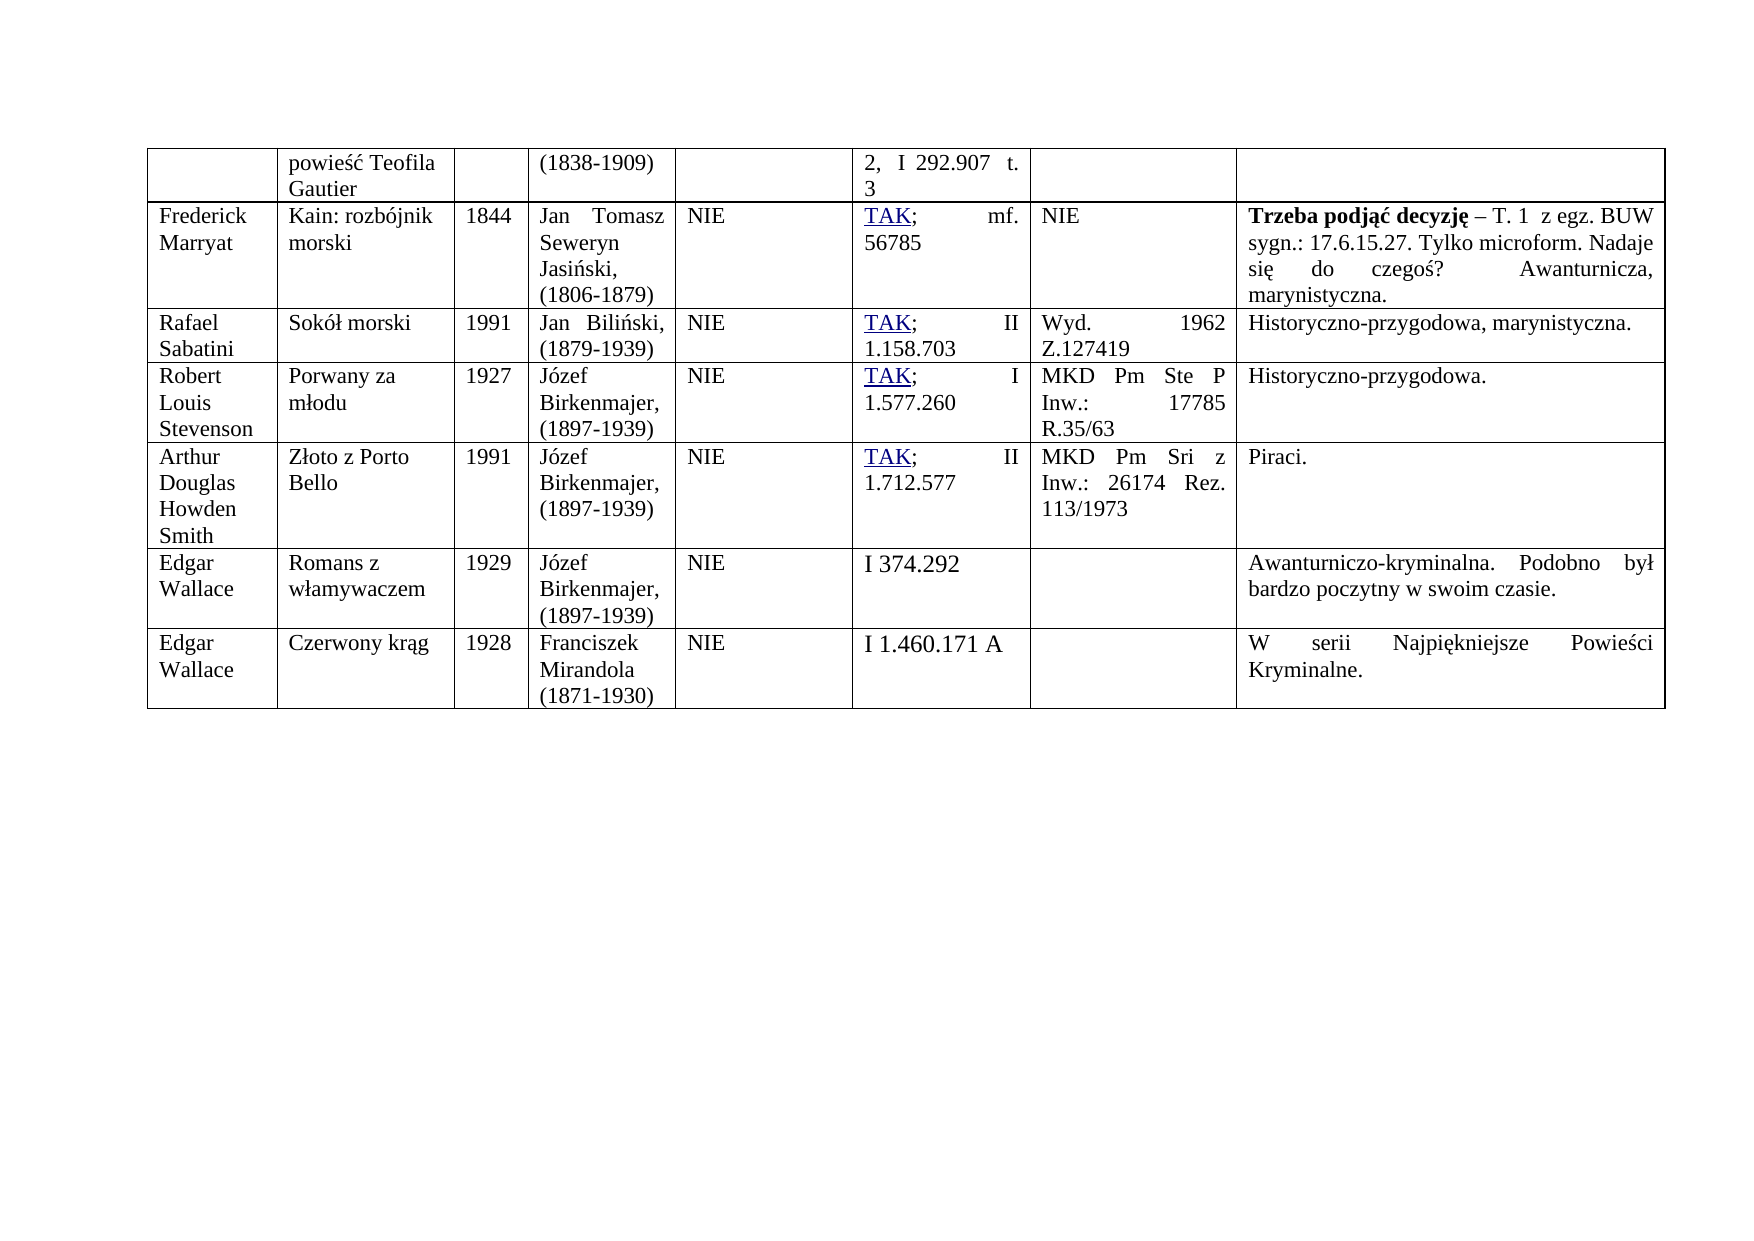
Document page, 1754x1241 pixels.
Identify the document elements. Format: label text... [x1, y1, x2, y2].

table_cell Edgar Wallace [148, 549, 277, 628]
table_cell MKD Pm Ste P Inw.: 17785 R.35/63 [1031, 363, 1236, 442]
table_cell Historyczno-przygodowa, marynistyczna. [1237, 309, 1664, 362]
table_cell Piraci. [1237, 443, 1664, 548]
table_cell I 374.292 [853, 549, 1030, 628]
table_cell [1237, 149, 1664, 201]
table_cell NIE [676, 629, 852, 708]
table_cell Sokół morski [278, 309, 454, 362]
table_cell Złoto z Porto Bello [278, 443, 454, 548]
table_cell Awanturniczo-kryminalna. Podobno był bardzo poczytny w swoim czasie. [1237, 549, 1664, 628]
table_cell Edgar Wallace [148, 629, 277, 708]
table_cell Historyczno-przygodowa. [1237, 363, 1664, 442]
table_cell 1991 [455, 309, 528, 362]
table_cell [148, 149, 277, 201]
table_cell TAK; II 1.158.703 [853, 309, 1030, 362]
table_cell 1929 [455, 549, 528, 628]
table_cell powieść Teofila Gautier [278, 149, 454, 201]
table_cell TAK; II 1.712.577 [853, 443, 1030, 548]
table_cell 1927 [455, 363, 528, 442]
table_cell W serii Najpiękniejsze Powieści Kryminalne. [1237, 629, 1664, 708]
table_cell 2, I 292.907 t. 3 [853, 149, 1030, 201]
table_cell Rafael Sabatini [148, 309, 277, 362]
table_cell Czerwony krąg [278, 629, 454, 708]
table_cell Franciszek Mirandola (1871-1930) [529, 629, 675, 708]
table_cell [1031, 549, 1236, 628]
table_cell Frederick Marryat [148, 203, 277, 308]
table_cell [1031, 629, 1236, 708]
table_cell NIE [676, 203, 852, 308]
table_cell NIE [1031, 203, 1236, 308]
table_cell NIE [676, 549, 852, 628]
table_cell Kain: rozbójnik morski [278, 203, 454, 308]
table_cell NIE [676, 443, 852, 548]
table_cell [676, 149, 852, 201]
table_cell Arthur Douglas Howden Smith [148, 443, 277, 548]
table_cell Józef Birkenmajer, (1897-1939) [529, 443, 675, 548]
table_cell NIE [676, 363, 852, 442]
table_cell TAK; mf. 56785 [853, 203, 1030, 308]
table_cell Wyd. 1962 Z.127419 [1031, 309, 1236, 362]
table_cell Trzeba podjąć decyzję – T. 1 z egz. BUW sygn.: 17.6.15.27. Tylko microform. Nadaje się do czegoś? Awanturnicza, marynistyczna. [1237, 203, 1664, 308]
table_cell MKD Pm Sri z Inw.: 26174 Rez. 113/1973 [1031, 443, 1236, 548]
table_cell 1844 [455, 203, 528, 308]
table_cell Józef Birkenmajer, (1897-1939) [529, 549, 675, 628]
table_cell 1991 [455, 443, 528, 548]
table_cell NIE [676, 309, 852, 362]
table_cell Porwany za młodu [278, 363, 454, 442]
table_cell Romans z włamywaczem [278, 549, 454, 628]
table_cell 1928 [455, 629, 528, 708]
table_cell [455, 149, 528, 201]
table_cell Jan Tomasz Seweryn Jasiński, (1806-1879) [529, 203, 675, 308]
table_cell TAK; I 1.577.260 [853, 363, 1030, 442]
table_cell Robert Louis Stevenson [148, 363, 277, 442]
table_cell (1838-1909) [529, 149, 675, 201]
table_cell Józef Birkenmajer, (1897-1939) [529, 363, 675, 442]
table_cell Jan Biliński, (1879-1939) [529, 309, 675, 362]
table_cell [1031, 149, 1236, 201]
table_cell I 1.460.171 A [853, 629, 1030, 708]
